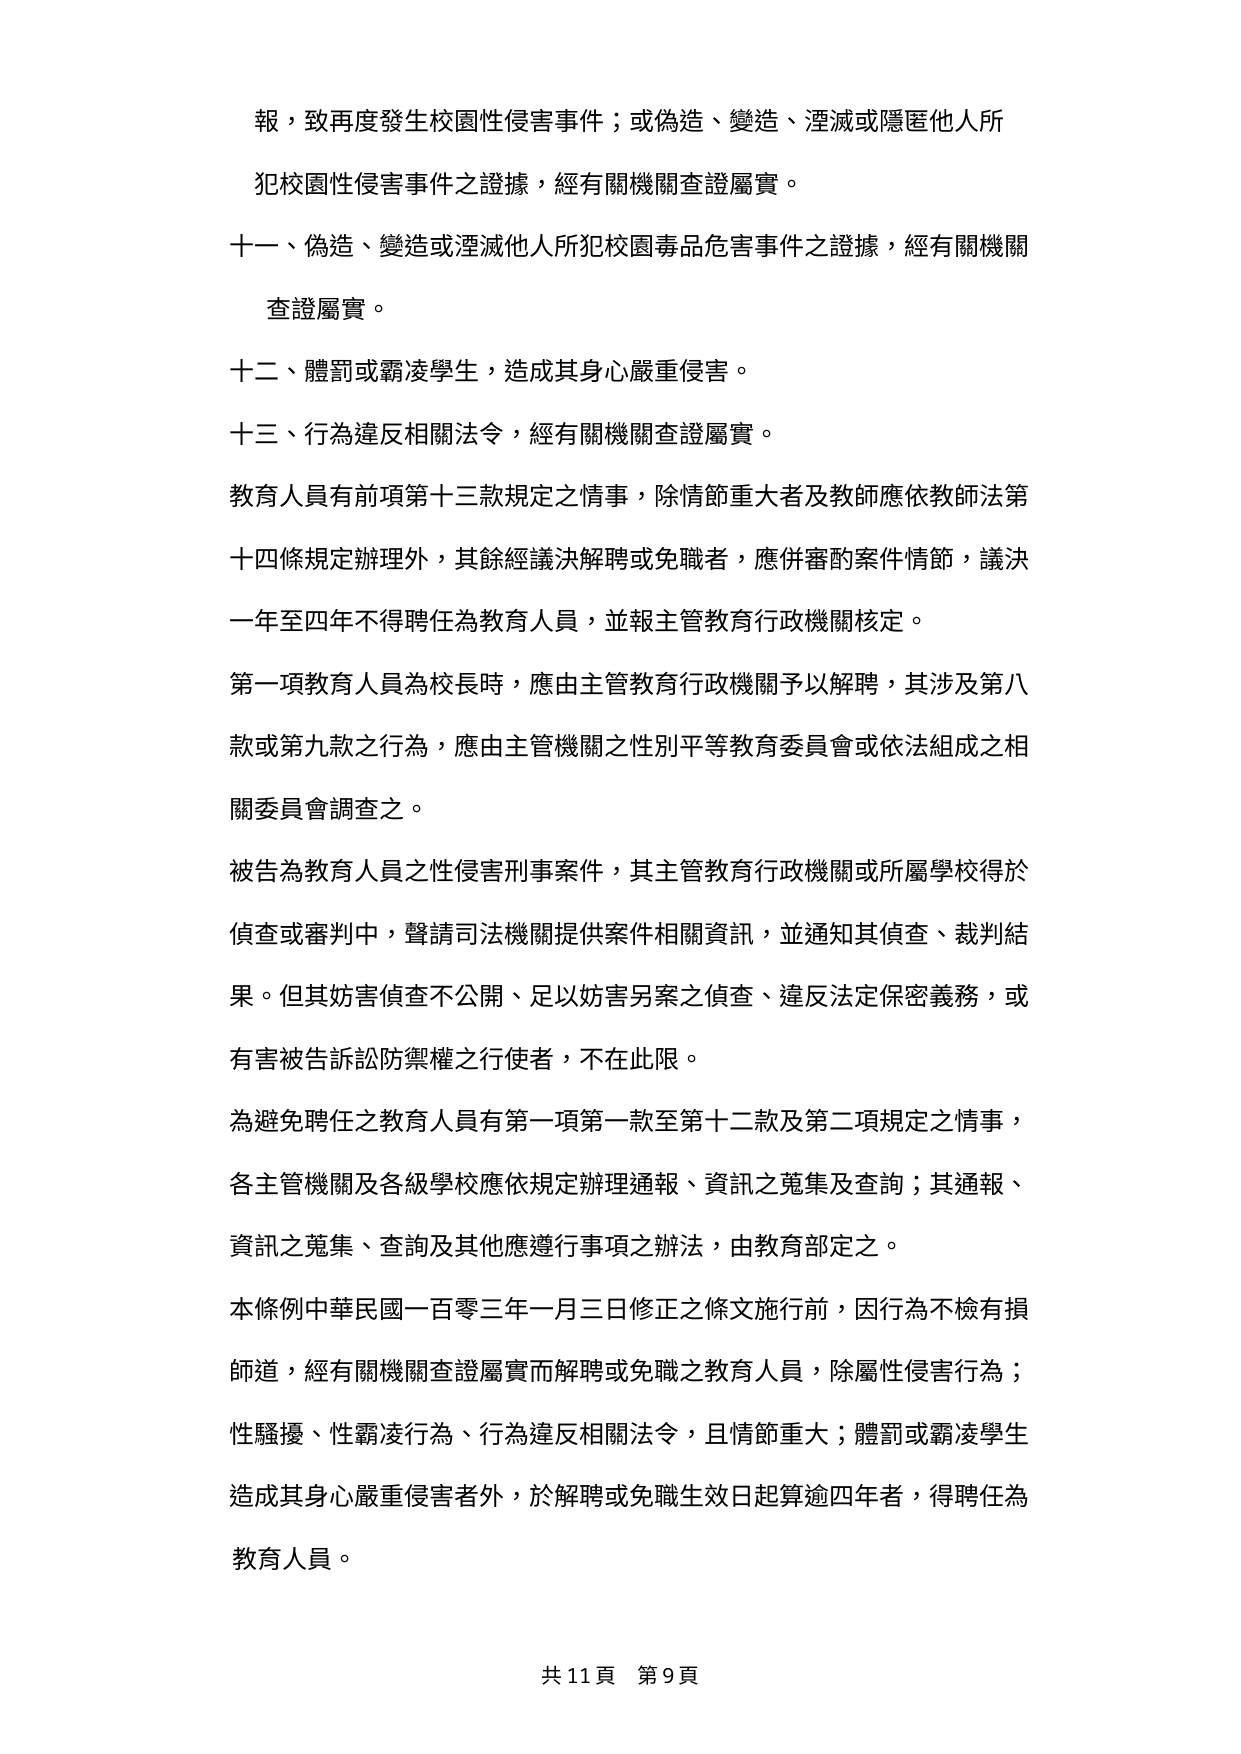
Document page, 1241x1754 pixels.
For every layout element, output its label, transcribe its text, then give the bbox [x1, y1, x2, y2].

text 關委員會調查之。 [118, 766, 1122, 828]
text 款或第九款之行為，應由主管機關之性別平等教育委員會或依法組成之相 [118, 703, 1122, 766]
text 有害被告訴訟防禦權之行使者，不在此限。 [118, 1016, 1122, 1078]
text 被告為教育人員之性侵害刑事案件，其主管教育行政機關或所屬學校得於 [118, 828, 1122, 891]
text 一年至四年不得聘任為教育人員，並報主管教育行政機關核定。 [118, 578, 1122, 641]
text 師道，經有關機關查證屬實而解聘或免職之教育人員，除屬性侵害行為； [118, 1328, 1122, 1391]
text 報，致再度發生校園性侵害事件；或偽造、變造、湮滅或隱匿他人所 [118, 78, 1122, 141]
text 教育人員。 [231, 1516, 1122, 1578]
text 造成其身心嚴重侵害者外，於解聘或免職生效日起算逾四年者，得聘任為 [118, 1453, 1122, 1516]
text 十二、體罰或霸凌學生，造成其身心嚴重侵害。 [118, 328, 1122, 391]
text 為避免聘任之教育人員有第一項第一款至第十二款及第二項規定之情事， [118, 1078, 1122, 1141]
text 十一、偽造、變造或湮滅他人所犯校園毒品危害事件之證據，經有關機關 [118, 203, 1122, 266]
text 教育人員有前項第十三款規定之情事，除情節重大者及教師應依教師法第 [118, 453, 1122, 516]
text 各主管機關及各級學校應依規定辦理通報、資訊之蒐集及查詢；其通報、 [118, 1141, 1122, 1203]
text 第一項教育人員為校長時，應由主管教育行政機關予以解聘，其涉及第八 [118, 641, 1122, 703]
text 果。但其妨害偵查不公開、足以妨害另案之偵查、違反法定保密義務，或 [118, 953, 1122, 1016]
text 查證屬實。 [118, 266, 1122, 328]
text 偵查或審判中，聲請司法機關提供案件相關資訊，並通知其偵查、裁判結 [118, 891, 1122, 953]
text 十三、行為違反相關法令，經有關機關查證屬實。 [118, 391, 1122, 453]
text 性騷擾、性霸凌行為、行為違反相關法令，且情節重大；體罰或霸凌學生 [118, 1391, 1122, 1453]
text 十四條規定辦理外，其餘經議決解聘或免職者，應併審酌案件情節，議決 [118, 516, 1122, 578]
text 本條例中華民國一百零三年一月三日修正之條文施行前，因行為不檢有損 [118, 1266, 1122, 1328]
text 犯校園性侵害事件之證據，經有關機關查證屬實。 [118, 141, 1122, 203]
text 資訊之蒐集、查詢及其他應遵行事項之辦法，由教育部定之。 [118, 1203, 1122, 1266]
